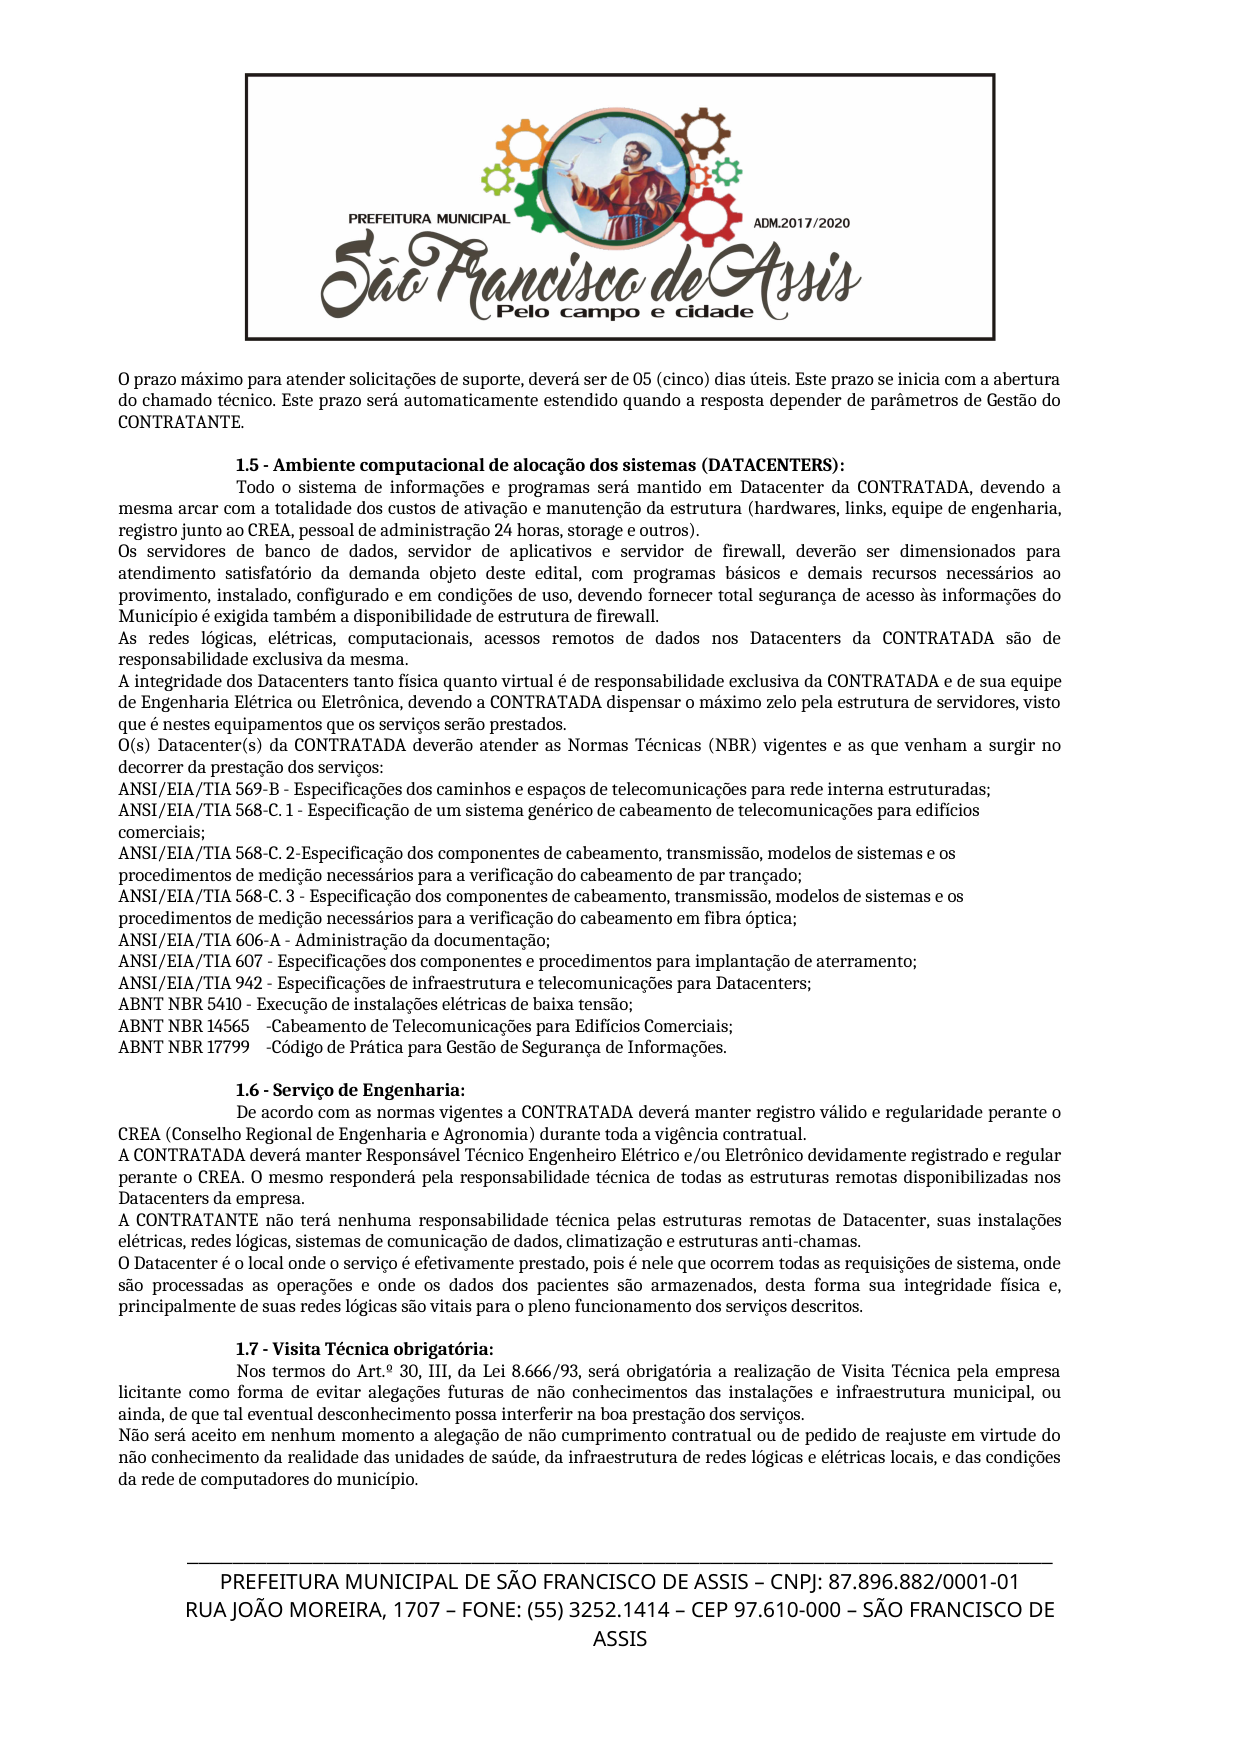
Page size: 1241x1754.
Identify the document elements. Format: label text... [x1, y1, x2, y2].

text Todo o sistema de informações e programas será mantido em Datacenter da CONTRATADA, devendo a mesma arcar com a totalidade dos custos de ativação e manutenção da estrutura (hardwares, links, equipe de engenharia, registro junto ao CREA, pessoal de administração 24 horas, storage e outros). [118, 476, 1063, 541]
text Os servidores de banco de dados, servidor de aplicativos e servidor de firewall, deverão ser dimensionados para atendimento satisfatório da demanda objeto deste edital, com programas básicos e demais recursos necessários ao provimento, instalado, configurado e em condições de uso, devendo fornecer total segurança de acesso às informações do Município é exigida também a disponibilidade de estrutura de firewall. [118, 541, 1063, 627]
text ABNT NBR 17799 -Código de Prática para Gestão de Segurança de Informações. [118, 1037, 1063, 1058]
text ANSI/EIA/TIA 607 - Especificações dos componentes e procedimentos para implantação de aterramento; [118, 951, 1063, 972]
text A CONTRATANTE não terá nenhuma responsabilidade técnica pelas estruturas remotas de Datacenter, suas instalações elétricas, redes lógicas, sistemas de comunicação de dados, climatização e estruturas anti-chamas. [118, 1209, 1063, 1252]
text ANSI/EIA/TIA 568-C. 1 - Especificação de um sistema genérico de cabeamento de telecomunicações para edifícios comerciais; [118, 800, 1063, 843]
text ANSI/EIA/TIA 568-C. 3 - Especificação dos componentes de cabeamento, transmissão, modelos de sistemas e os procedimentos de medição necessários para a verificação do cabeamento em fibra óptica; [118, 886, 1063, 929]
text 1.5 - Ambiente computacional de alocação dos sistemas (DATACENTERS): [118, 455, 1063, 476]
text 1.7 - Visita Técnica obrigatória: [118, 1339, 1063, 1360]
text De acordo com as normas vigentes a CONTRATADA deverá manter registro válido e regularidade perante o CREA (Conselho Regional de Engenharia e Agronomia) durante toda a vigência contratual. [118, 1102, 1063, 1145]
text ANSI/EIA/TIA 569-B - Especificações dos caminhos e espaços de telecomunicações para rede interna estruturadas; [118, 778, 1063, 800]
text 1.6 - Serviço de Engenharia: [118, 1080, 1063, 1102]
text Não será aceito em nenhum momento a alegação de não cumprimento contratual ou de pedido de reajuste em virtude do não conhecimento da realidade das unidades de saúde, da infraestrutura de redes lógicas e elétricas locais, e das condições da rede de computadores do município. [118, 1425, 1063, 1490]
text ABNT NBR 5410 - Execução de instalações elétricas de baixa tensão; [118, 994, 1063, 1015]
text ANSI/EIA/TIA 942 - Especificações de infraestrutura e telecomunicações para Datacenters; [118, 972, 1063, 994]
text ANSI/EIA/TIA 568-C. 2-Especificação dos componentes de cabeamento, transmissão, modelos de sistemas e os procedimentos de medição necessários para a verificação do cabeamento de par trançado; [118, 843, 1063, 886]
text ABNT NBR 14565 -Cabeamento de Telecomunicações para Edifícios Comerciais; [118, 1015, 1063, 1037]
text Nos termos do Art.º 30, III, da Lei 8.666/93, será obrigatória a realização de Visita Técnica pela empresa licitante como forma de evitar alegações futuras de não conhecimentos das instalações e infraestrutura municipal, ou ainda, de que tal eventual desconhecimento possa interferir na boa prestação dos serviços. [118, 1360, 1063, 1425]
text O prazo máximo para atender solicitações de suporte, deverá ser de 05 (cinco) dias úteis. Este prazo se inicia com a abertura do chamado técnico. Este prazo será automaticamente estendido quando a resposta depender de parâmetros de Gestão do CONTRATANTE. [118, 368, 1063, 433]
text A integridade dos Datacenters tanto física quanto virtual é de responsabilidade exclusiva da CONTRATADA e de sua equipe de Engenharia Elétrica ou Eletrônica, devendo a CONTRATADA dispensar o máximo zelo pela estrutura de servidores, visto que é nestes equipamentos que os serviços serão prestados. [118, 670, 1063, 735]
text O Datacenter é o local onde o serviço é efetivamente prestado, pois é nele que ocorrem todas as requisições de sistema, onde são processadas as operações e onde os dados dos pacientes são armazenados, desta forma sua integridade física e, principalmente de suas redes lógicas são vitais para o pleno funcionamento dos serviços descritos. [118, 1252, 1063, 1317]
text A CONTRATADA deverá manter Responsável Técnico Engenheiro Elétrico e/ou Eletrônico devidamente registrado e regular perante o CREA. O mesmo responderá pela responsabilidade técnica de todas as estruturas remotas disponibilizadas nos Datacenters da empresa. [118, 1145, 1063, 1209]
text As redes lógicas, elétricas, computacionais, acessos remotos de dados nos Datacenters da CONTRATADA são de responsabilidade exclusiva da mesma. [118, 627, 1063, 670]
text ANSI/EIA/TIA 606-A - Administração da documentação; [118, 929, 1063, 951]
text O(s) Datacenter(s) da CONTRATADA deverão atender as Normas Técnicas (NBR) vigentes e as que venham a surgir no decorrer da prestação dos serviços: [118, 735, 1063, 778]
